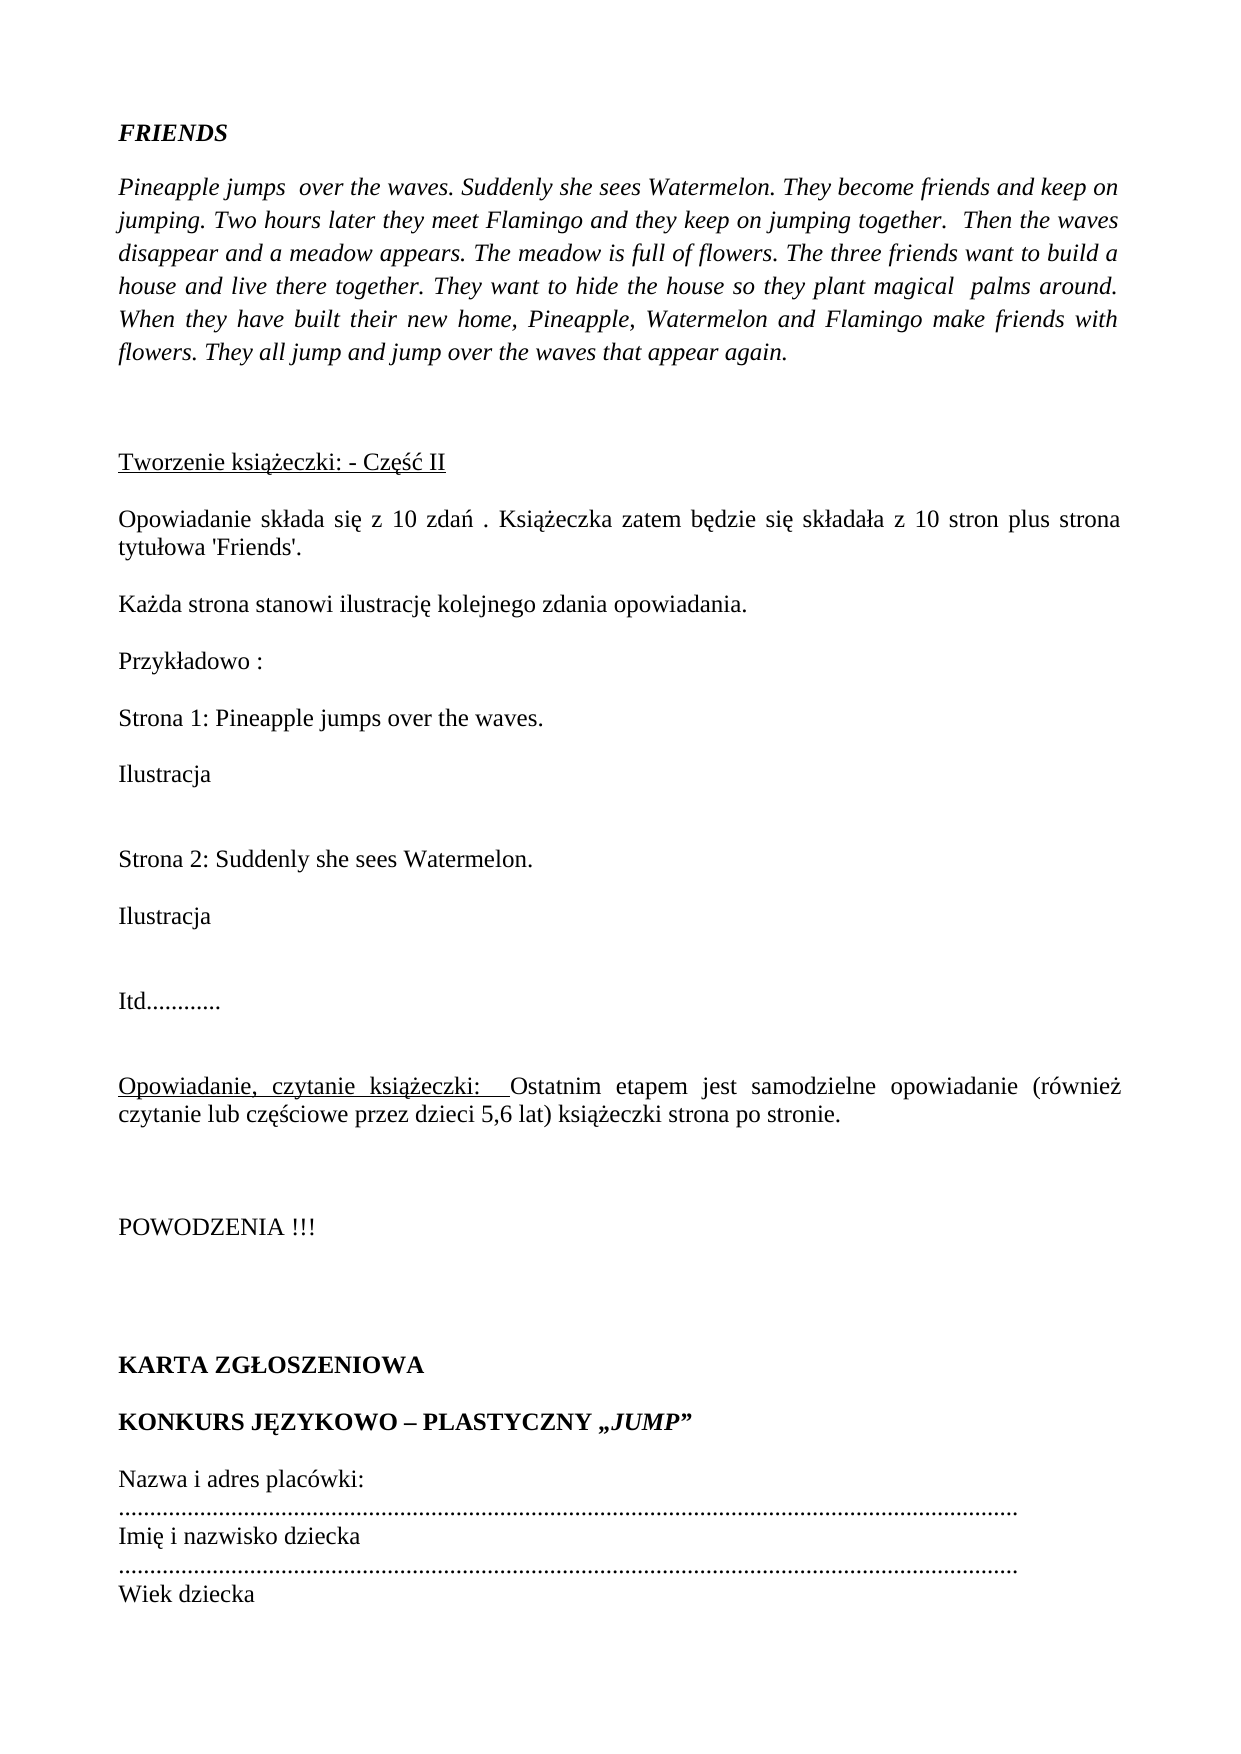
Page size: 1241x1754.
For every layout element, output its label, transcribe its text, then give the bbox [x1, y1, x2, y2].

text Wiek dziecka [118, 1579, 1122, 1607]
text Ilustracja [118, 759, 1122, 788]
text Nazwa i adres placówki: [118, 1464, 1122, 1492]
text Opowiadanie składa się z 10 zdań . Książeczka zatem będzie się składała z 10 stron plus strona tytułowa 'Friends'. [118, 504, 1122, 561]
text Itd............ [118, 986, 1122, 1015]
text Przykładowo : [118, 646, 1122, 675]
text Pineapple jumps over the waves. Suddenly she sees Watermelon. They become friends and keep on jumping. Two hours later they meet Flamingo and they keep on jumping together. Then the waves disappear and a meadow appears. The meadow is full of flowers. The three friends want to build a house and live there together. They want to hide the house so they plant magical palms around. When they have built their new home, Pineapple, Watermelon and Flamingo make friends with flowers. They all jump and jump over the waves that appear again. [118, 172, 1122, 366]
text POWODZENIA !!! [118, 1212, 1122, 1241]
text Imię i nazwisko dziecka [118, 1521, 1122, 1550]
text Ilustracja [118, 901, 1122, 930]
text ................................................................................................................................................ [118, 1550, 1122, 1579]
text Strona 1: Pineapple jumps over the waves. [118, 703, 1122, 732]
text ................................................................................................................................................ [118, 1492, 1122, 1521]
text KARTA ZGŁOSZENIOWA [118, 1350, 1122, 1379]
text Każda strona stanowi ilustrację kolejnego zdania opowiadania. [118, 589, 1122, 618]
text Strona 2: Suddenly she sees Watermelon. [118, 844, 1122, 873]
text FRIENDS [118, 118, 1122, 147]
text Tworzenie książeczki: - Część II [118, 447, 1122, 476]
text KONKURS JĘZYKOWO – PLASTYCZNY „JUMP” [118, 1407, 1122, 1436]
text Opowiadanie, czytanie książeczki: Ostatnim etapem jest samodzielne opowiadanie (również czytanie lub częściowe przez dzieci 5,6 lat) książeczki strona po stronie. [118, 1071, 1122, 1128]
